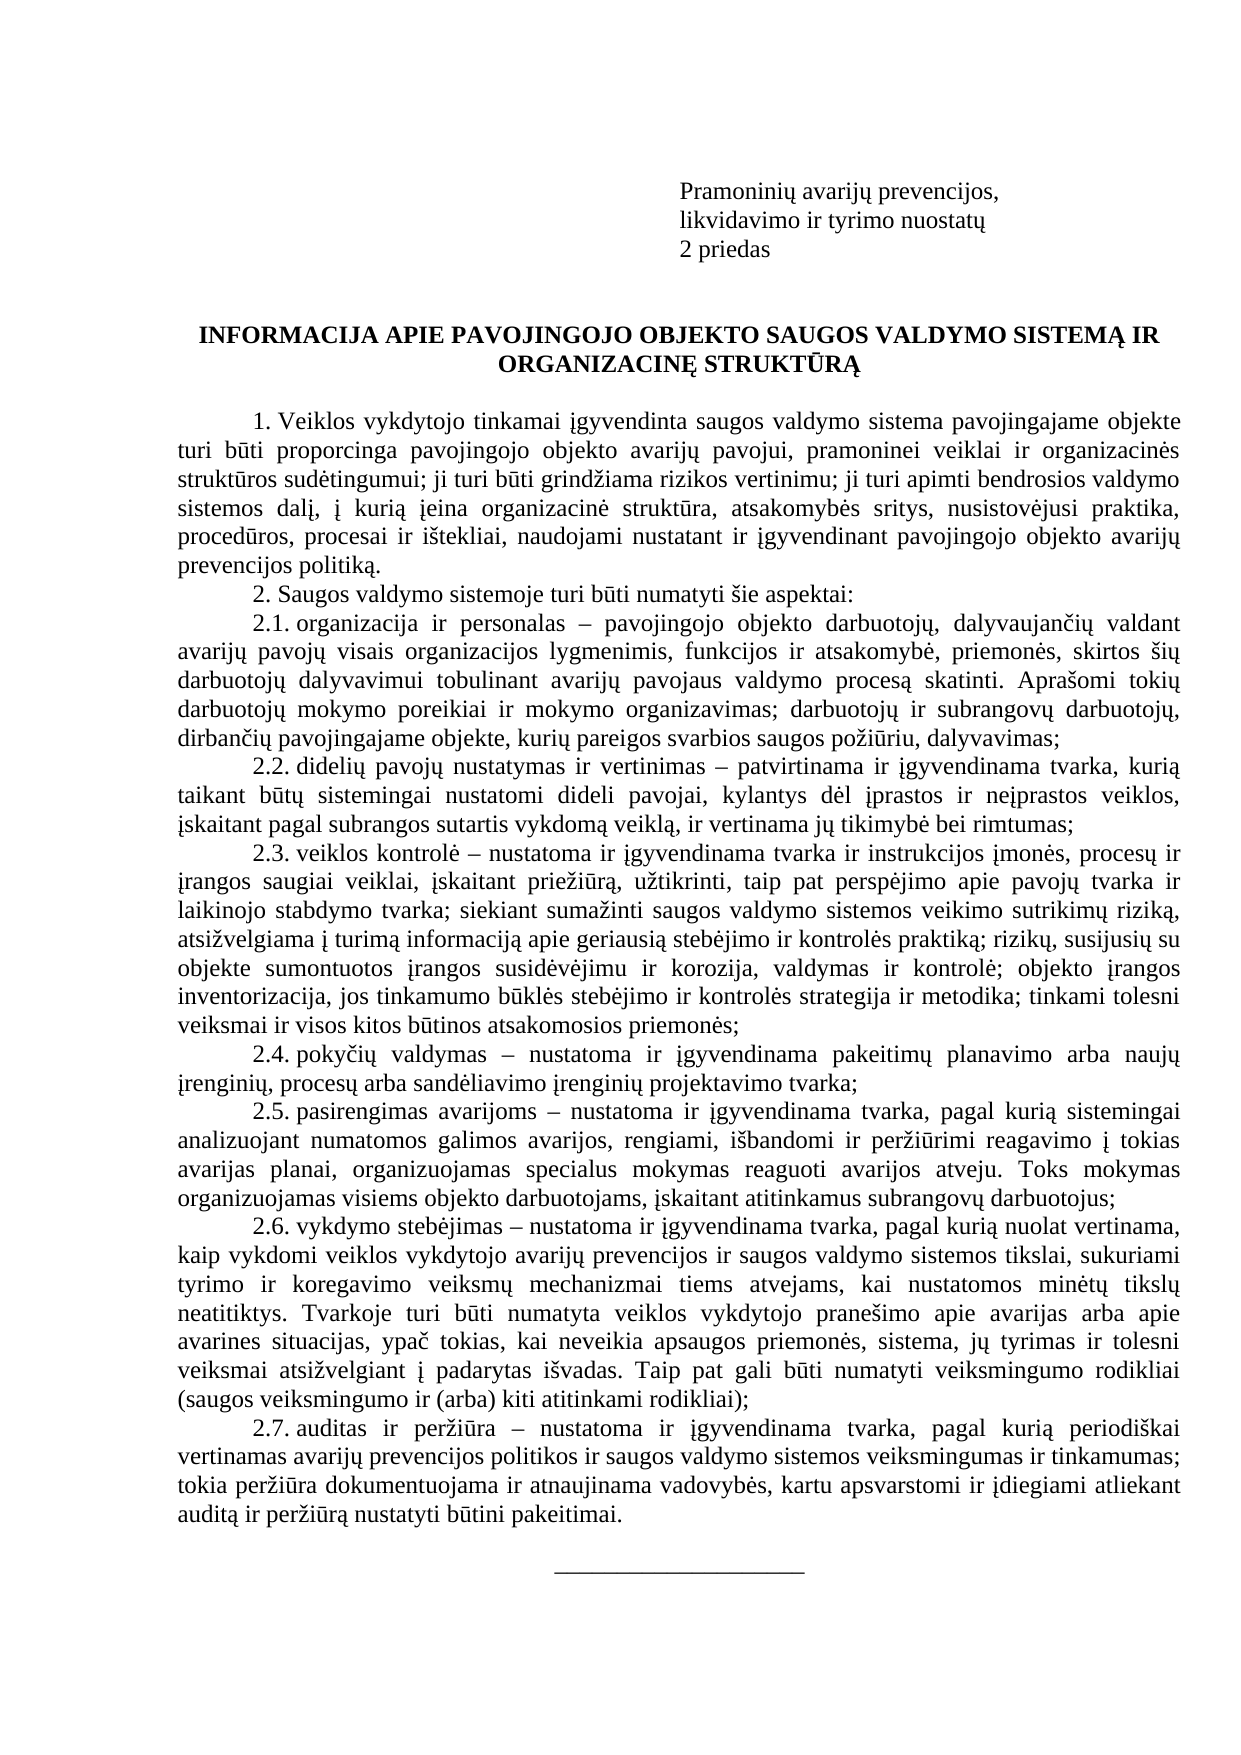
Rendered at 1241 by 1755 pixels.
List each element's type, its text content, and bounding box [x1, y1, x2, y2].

text likvidavimo ir tyrimo nuostatų [679, 205, 1181, 234]
text 2.1. organizacija ir personalas – pavojingojo objekto darbuotojų, dalyvaujančių valdant avarijų pavojų visais organizacijos lygmenimis, funkcijos ir atsakomybė, priemonės, skirtos šių darbuotojų dalyvavimui tobulinant avarijų pavojaus valdymo procesą skatinti. Aprašomi tokių darbuotojų mokymo poreikiai ir mokymo organizavimas; darbuotojų ir subrangovų darbuotojų, dirbančių pavojingajame objekte, kurių pareigos svarbios saugos požiūriu, dalyvavimas; [177, 608, 1181, 751]
text 2.4. pokyčių valdymas – nustatoma ir įgyvendinama pakeitimų planavimo arba naujų įrenginių, procesų arba sandėliavimo įrenginių projektavimo tvarka; [177, 1039, 1181, 1096]
text 2. Saugos valdymo sistemoje turi būti numatyti šie aspektai: [177, 579, 1181, 608]
text –––––––––––––––––––– [177, 1556, 1181, 1585]
text 1. Veiklos vykdytojo tinkamai įgyvendinta saugos valdymo sistema pavojingajame objekte turi būti proporcinga pavojingojo objekto avarijų pavojui, pramoninei veiklai ir organizacinės struktūros sudėtingumui; ji turi būti grindžiama rizikos vertinimu; ji turi apimti bendrosios valdymo sistemos dalį, į kurią įeina organizacinė struktūra, atsakomybės sritys, nusistovėjusi praktika, procedūros, procesai ir ištekliai, naudojami nustatant ir įgyvendinant pavojingojo objekto avarijų prevencijos politiką. [177, 406, 1181, 579]
text 2.6. vykdymo stebėjimas – nustatoma ir įgyvendinama tvarka, pagal kurią nuolat vertinama, kaip vykdomi veiklos vykdytojo avarijų prevencijos ir saugos valdymo sistemos tikslai, sukuriami tyrimo ir koregavimo veiksmų mechanizmai tiems atvejams, kai nustatomos minėtų tikslų neatitiktys. Tvarkoje turi būti numatyta veiklos vykdytojo pranešimo apie avarijas arba apie avarines situacijas, ypač tokias, kai neveikia apsaugos priemonės, sistema, jų tyrimas ir tolesni veiksmai atsižvelgiant į padarytas išvadas. Taip pat gali būti numatyti veiksmingumo rodikliai (saugos veiksmingumo ir (arba) kiti atitinkami rodikliai); [177, 1211, 1181, 1413]
text 2.7. auditas ir peržiūra – nustatoma ir įgyvendinama tvarka, pagal kurią periodiškai vertinamas avarijų prevencijos politikos ir saugos valdymo sistemos veiksmingumas ir tinkamumas; tokia peržiūra dokumentuojama ir atnaujinama vadovybės, kartu apsvarstomi ir įdiegiami atliekant auditą ir peržiūrą nustatyti būtini pakeitimai. [177, 1413, 1181, 1528]
text 2.5. pasirengimas avarijoms – nustatoma ir įgyvendinama tvarka, pagal kurią sistemingai analizuojant numatomos galimos avarijos, rengiami, išbandomi ir peržiūrimi reagavimo į tokias avarijas planai, organizuojamas specialus mokymas reaguoti avarijos atveju. Toks mokymas organizuojamas visiems objekto darbuotojams, įskaitant atitinkamus subrangovų darbuotojus; [177, 1096, 1181, 1211]
text 2 priedas [679, 234, 1181, 263]
text Pramoninių avarijų prevencijos, [679, 176, 1181, 205]
text Informacija apie pavojingojo objekto saugos valdymo sistemą ir organizacinę struktūrą [177, 320, 1181, 378]
text 2.2. didelių pavojų nustatymas ir vertinimas – patvirtinama ir įgyvendinama tvarka, kurią taikant būtų sistemingai nustatomi dideli pavojai, kylantys dėl įprastos ir neįprastos veiklos, įskaitant pagal subrangos sutartis vykdomą veiklą, ir vertinama jų tikimybė bei rimtumas; [177, 751, 1181, 838]
text 2.3. veiklos kontrolė – nustatoma ir įgyvendinama tvarka ir instrukcijos įmonės, procesų ir įrangos saugiai veiklai, įskaitant priežiūrą, užtikrinti, taip pat perspėjimo apie pavojų tvarka ir laikinojo stabdymo tvarka; siekiant sumažinti saugos valdymo sistemos veikimo sutrikimų riziką, atsižvelgiama į turimą informaciją apie geriausią stebėjimo ir kontrolės praktiką; rizikų, susijusių su objekte sumontuotos įrangos susidėvėjimu ir korozija, valdymas ir kontrolė; objekto įrangos inventorizacija, jos tinkamumo būklės stebėjimo ir kontrolės strategija ir metodika; tinkami tolesni veiksmai ir visos kitos būtinos atsakomosios priemonės; [177, 838, 1181, 1039]
